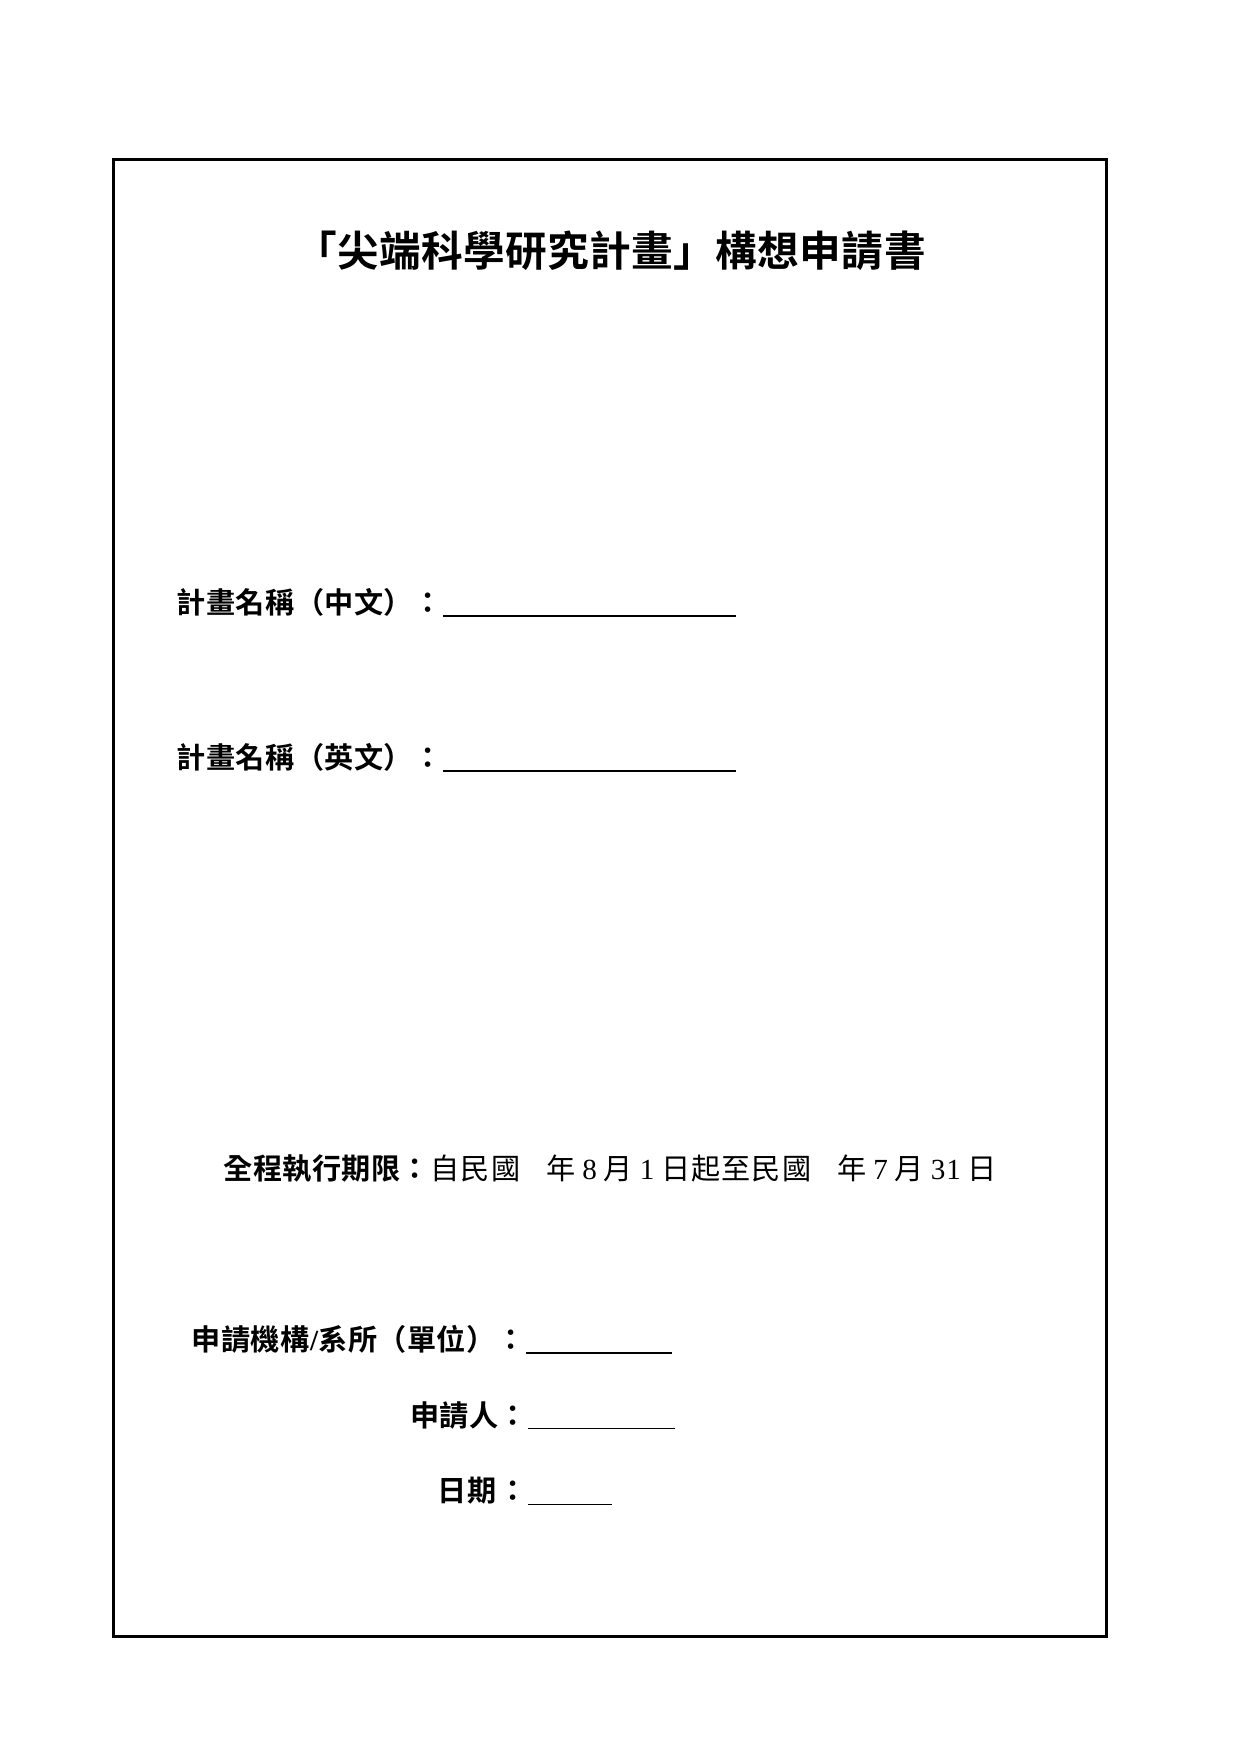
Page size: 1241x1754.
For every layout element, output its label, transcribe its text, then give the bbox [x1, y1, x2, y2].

table_header 「尖端科學研究計畫」構想申請書 計畫名稱（中文）： 計畫名稱（英文）： 全程執行期限：自民國 年8月1日起至民國 年7月31日 申請機構/系所（單位）： 申請人： 日期： [115, 161, 1105, 1635]
